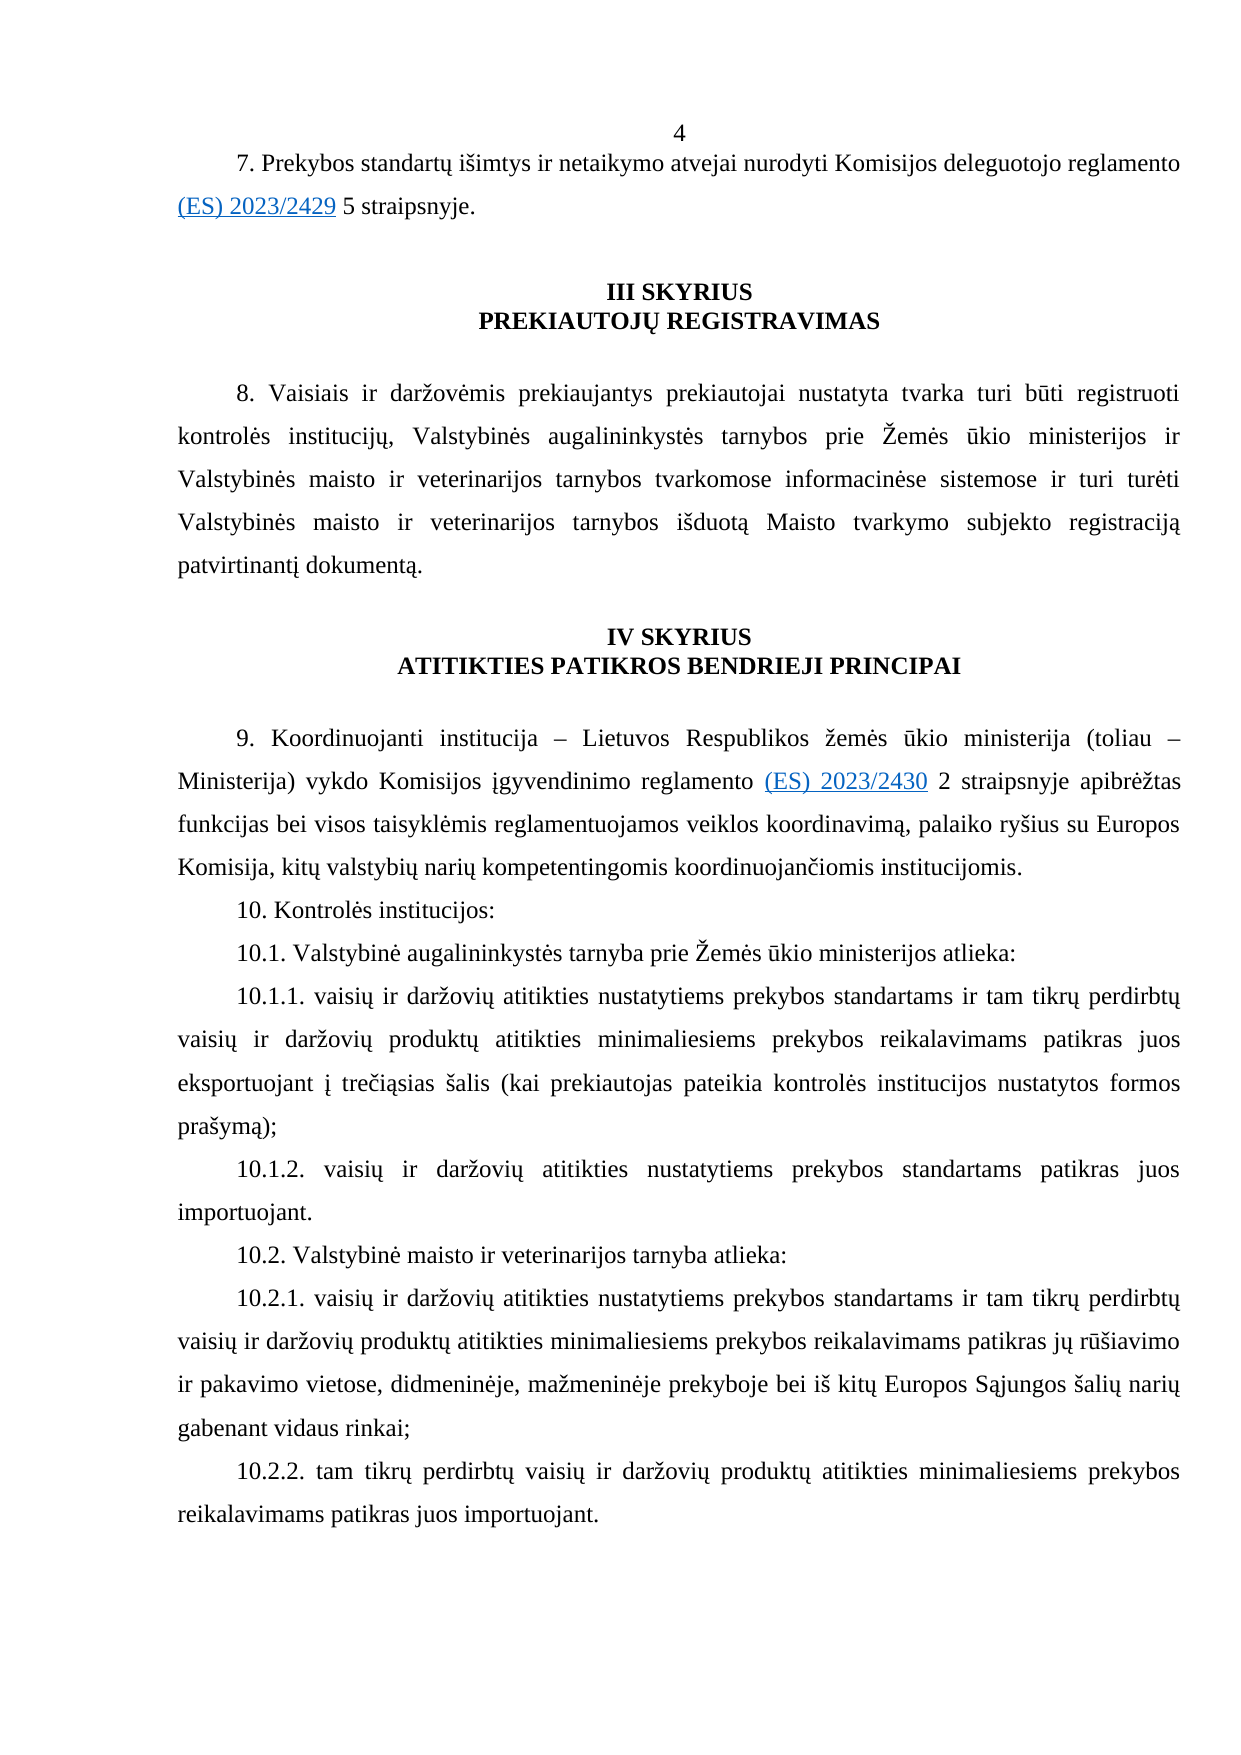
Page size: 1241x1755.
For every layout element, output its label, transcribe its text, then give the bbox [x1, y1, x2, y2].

text 10.1. Valstybinė augalininkystės tarnyba prie Žemės ūkio ministerijos atlieka: [177, 938, 1181, 967]
text III SKYRIUS [177, 277, 1181, 306]
text 10. Kontrolės institucijos: [177, 895, 1181, 924]
text 7. Prekybos standartų išimtys ir netaikymo atvejai nurodyti Komisijos deleguotojo reglamento (ES) 2023/2429 5 straipsnyje. [177, 148, 1181, 219]
text 10.1.1. vaisių ir daržovių atitikties nustatytiems prekybos standartams ir tam tikrų perdirbtų vaisių ir daržovių produktų atitikties minimaliesiems prekybos reikalavimams patikras juos eksportuojant į trečiąsias šalis (kai prekiautojas pateikia kontrolės institucijos nustatytos formos prašymą); [177, 981, 1181, 1139]
text PREKIAUTOJŲ REGISTRAVIMAS [177, 306, 1181, 334]
text IV SKYRIUS [177, 622, 1181, 651]
text 10.2.1. vaisių ir daržovių atitikties nustatytiems prekybos standartams ir tam tikrų perdirbtų vaisių ir daržovių produktų atitikties minimaliesiems prekybos reikalavimams patikras jų rūšiavimo ir pakavimo vietose, didmeninėje, mažmeninėje prekyboje bei iš kitų Europos Sąjungos šalių narių gabenant vidaus rinkai; [177, 1283, 1181, 1441]
text ATITIKTIES PATIKROS BENDRIEJI PRINCIPAI [177, 651, 1181, 679]
text 10.2.2. tam tikrų perdirbtų vaisių ir daržovių produktų atitikties minimaliesiems prekybos reikalavimams patikras juos importuojant. [177, 1456, 1181, 1528]
text 10.2. Valstybinė maisto ir veterinarijos tarnyba atlieka: [177, 1240, 1181, 1269]
text 8. Vaisiais ir daržovėmis prekiaujantys prekiautojai nustatyta tvarka turi būti registruoti kontrolės institucijų, Valstybinės augalininkystės tarnybos prie Žemės ūkio ministerijos ir Valstybinės maisto ir veterinarijos tarnybos tvarkomose informacinėse sistemose ir turi turėti Valstybinės maisto ir veterinarijos tarnybos išduotą Maisto tvarkymo subjekto registraciją patvirtinantį dokumentą. [177, 378, 1181, 579]
text 9. Koordinuojanti institucija – Lietuvos Respublikos žemės ūkio ministerija (toliau – Ministerija) vykdo Komisijos įgyvendinimo reglamento (ES) 2023/2430 2 straipsnyje apibrėžtas funkcijas bei visos taisyklėmis reglamentuojamos veiklos koordinavimą, palaiko ryšius su Europos Komisija, kitų valstybių narių kompetentingomis koordinuojančiomis institucijomis. [177, 723, 1181, 881]
text 10.1.2. vaisių ir daržovių atitikties nustatytiems prekybos standartams patikras juos importuojant. [177, 1154, 1181, 1226]
